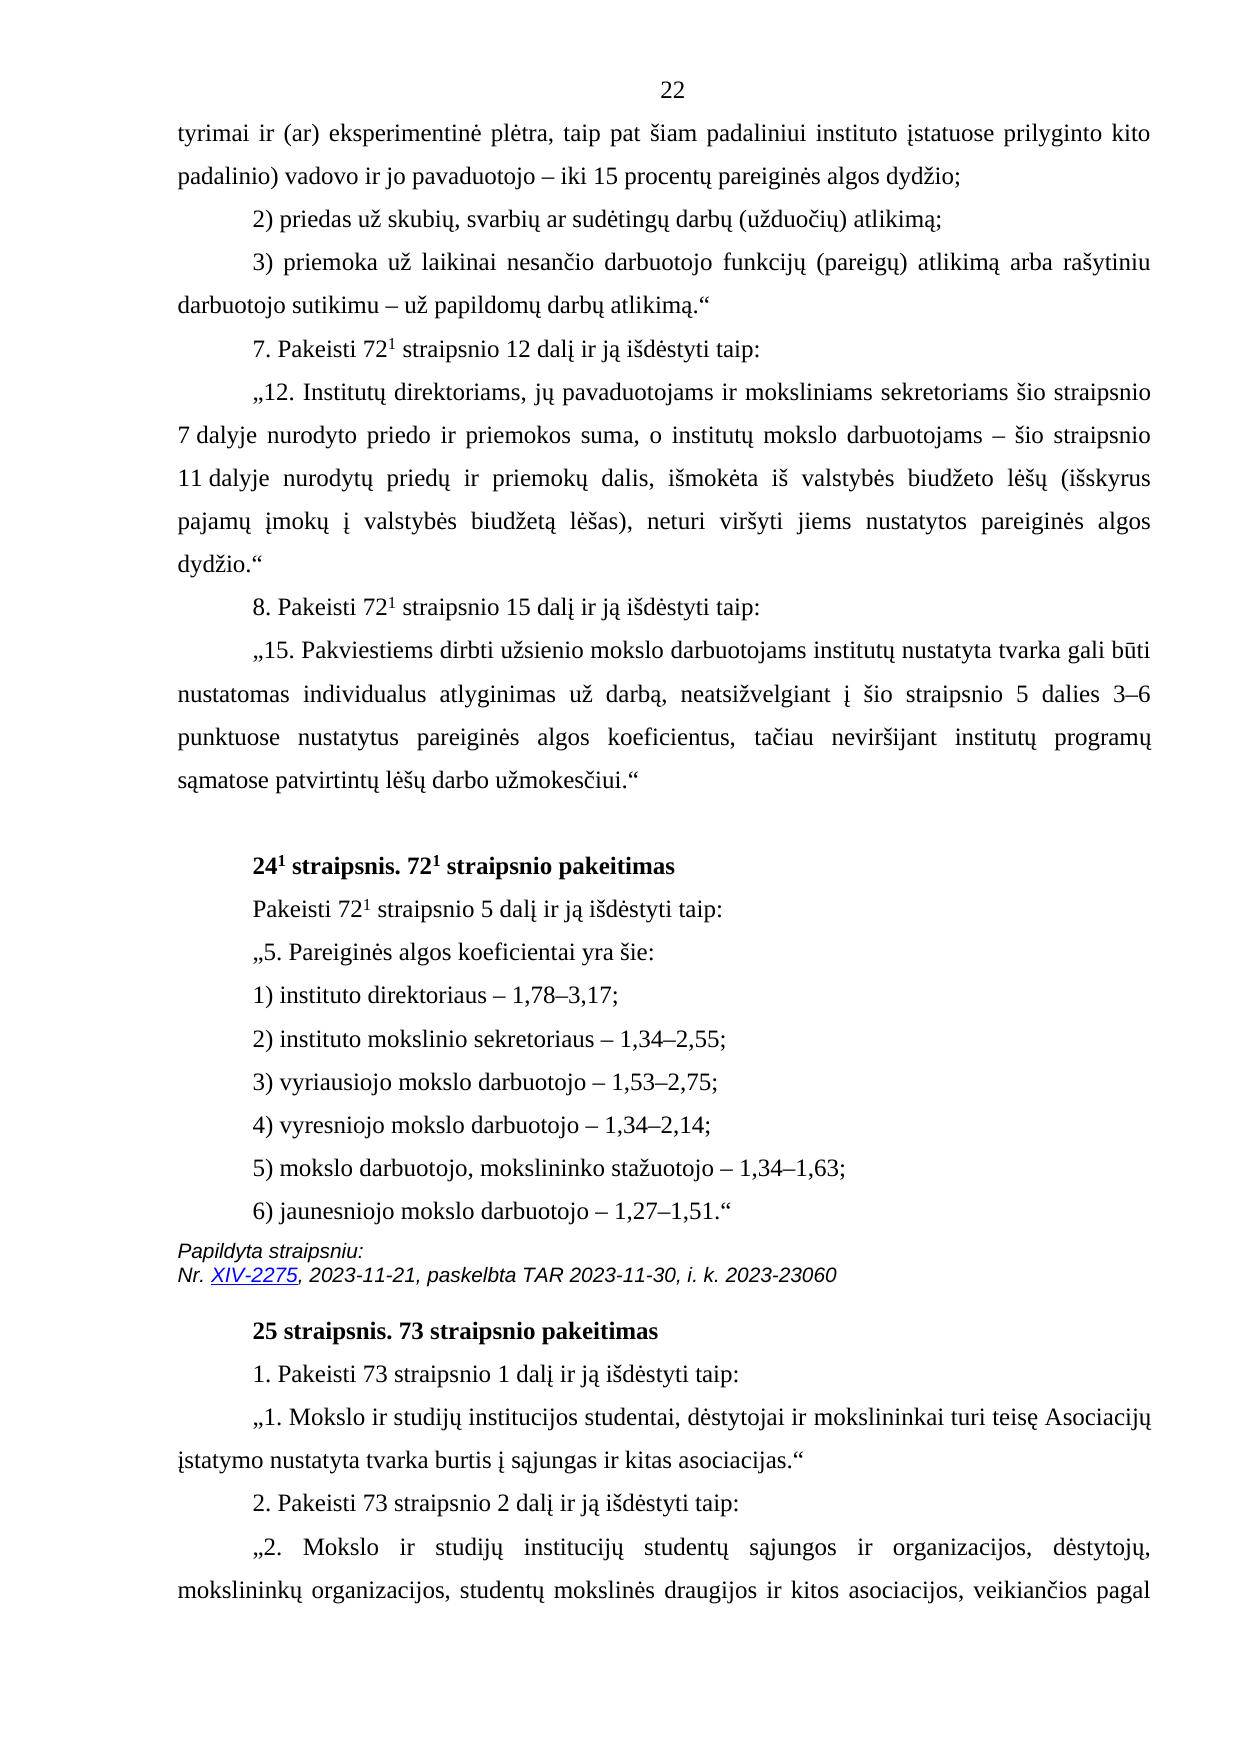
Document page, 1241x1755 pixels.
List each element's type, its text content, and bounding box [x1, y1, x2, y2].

text 3) vyriausiojo mokslo darbuotojo – 1,53–2,75; [177, 1067, 1152, 1096]
text 1) instituto direktoriaus – 1,78–3,17; [177, 981, 1152, 1009]
text 6) jaunesniojo mokslo darbuotojo – 1,27–1,51.“ [177, 1196, 1152, 1225]
text 7. Pakeisti 721 straipsnio 12 dalį ir ją išdėstyti taip: [177, 334, 1152, 362]
text 2) instituto mokslinio sekretoriaus – 1,34–2,55; [177, 1024, 1152, 1052]
text tyrimai ir (ar) eksperimentinė plėtra, taip pat šiam padaliniui instituto įstatuose prilyginto kito padalinio) vadovo ir jo pavaduotojo – iki 15 procentų pareiginės algos dydžio; [177, 118, 1152, 190]
text Nr. XIV-2275, 2023-11-21, paskelbta TAR 2023-11-30, i. k. 2023-23060 [177, 1263, 1152, 1287]
text 25 straipsnis. 73 straipsnio pakeitimas [177, 1316, 1152, 1345]
text „15. Pakviestiems dirbti užsienio mokslo darbuotojams institutų nustatyta tvarka gali būti nustatomas individualus atlyginimas už darbą, neatsižvelgiant į šio straipsnio 5 dalies 3–6 punktuose nustatytus pareiginės algos koeficientus, tačiau neviršijant institutų programų sąmatose patvirtintų lėšų darbo užmokesčiui.“ [177, 636, 1152, 794]
text „12. Institutų direktoriams, jų pavaduotojams ir moksliniams sekretoriams šio straipsnio 7 dalyje nurodyto priedo ir priemokos suma, o institutų mokslo darbuotojams – šio straipsnio 11 dalyje nurodytų priedų ir priemokų dalis, išmokėta iš valstybės biudžeto lėšų (išskyrus pajamų įmokų į valstybės biudžetą lėšas), neturi viršyti jiems nustatytos pareiginės algos dydžio.“ [177, 377, 1152, 578]
text Pakeisti 721 straipsnio 5 dalį ir ją išdėstyti taip: [177, 894, 1152, 923]
text 1. Pakeisti 73 straipsnio 1 dalį ir ją išdėstyti taip: [177, 1359, 1152, 1388]
text 5) mokslo darbuotojo, mokslininko stažuotojo – 1,34–1,63; [177, 1153, 1152, 1182]
text 4) vyresniojo mokslo darbuotojo – 1,34–2,14; [177, 1110, 1152, 1139]
text 2) priedas už skubių, svarbių ar sudėtingų darbų (užduočių) atlikimą; [177, 204, 1152, 233]
text „2. Mokslo ir studijų institucijų studentų sąjungos ir organizacijos, dėstytojų, mokslininkų organizacijos, studentų mokslinės draugijos ir kitos asociacijos, veikiančios pagal [177, 1532, 1152, 1603]
text 2. Pakeisti 73 straipsnio 2 dalį ir ją išdėstyti taip: [177, 1488, 1152, 1517]
text Papildyta straipsniu: [177, 1239, 1152, 1263]
text „5. Pareiginės algos koeficientai yra šie: [177, 937, 1152, 966]
text „1. Mokslo ir studijų institucijos studentai, dėstytojai ir mokslininkai turi teisę Asociacijų įstatymo nustatyta tvarka burtis į sąjungas ir kitas asociacijas.“ [177, 1402, 1152, 1474]
text 8. Pakeisti 721 straipsnio 15 dalį ir ją išdėstyti taip: [177, 592, 1152, 621]
text 241 straipsnis. 721 straipsnio pakeitimas [177, 851, 1152, 880]
text 3) priemoka už laikinai nesančio darbuotojo funkcijų (pareigų) atlikimą arba rašytiniu darbuotojo sutikimu – už papildomų darbų atlikimą.“ [177, 247, 1152, 319]
